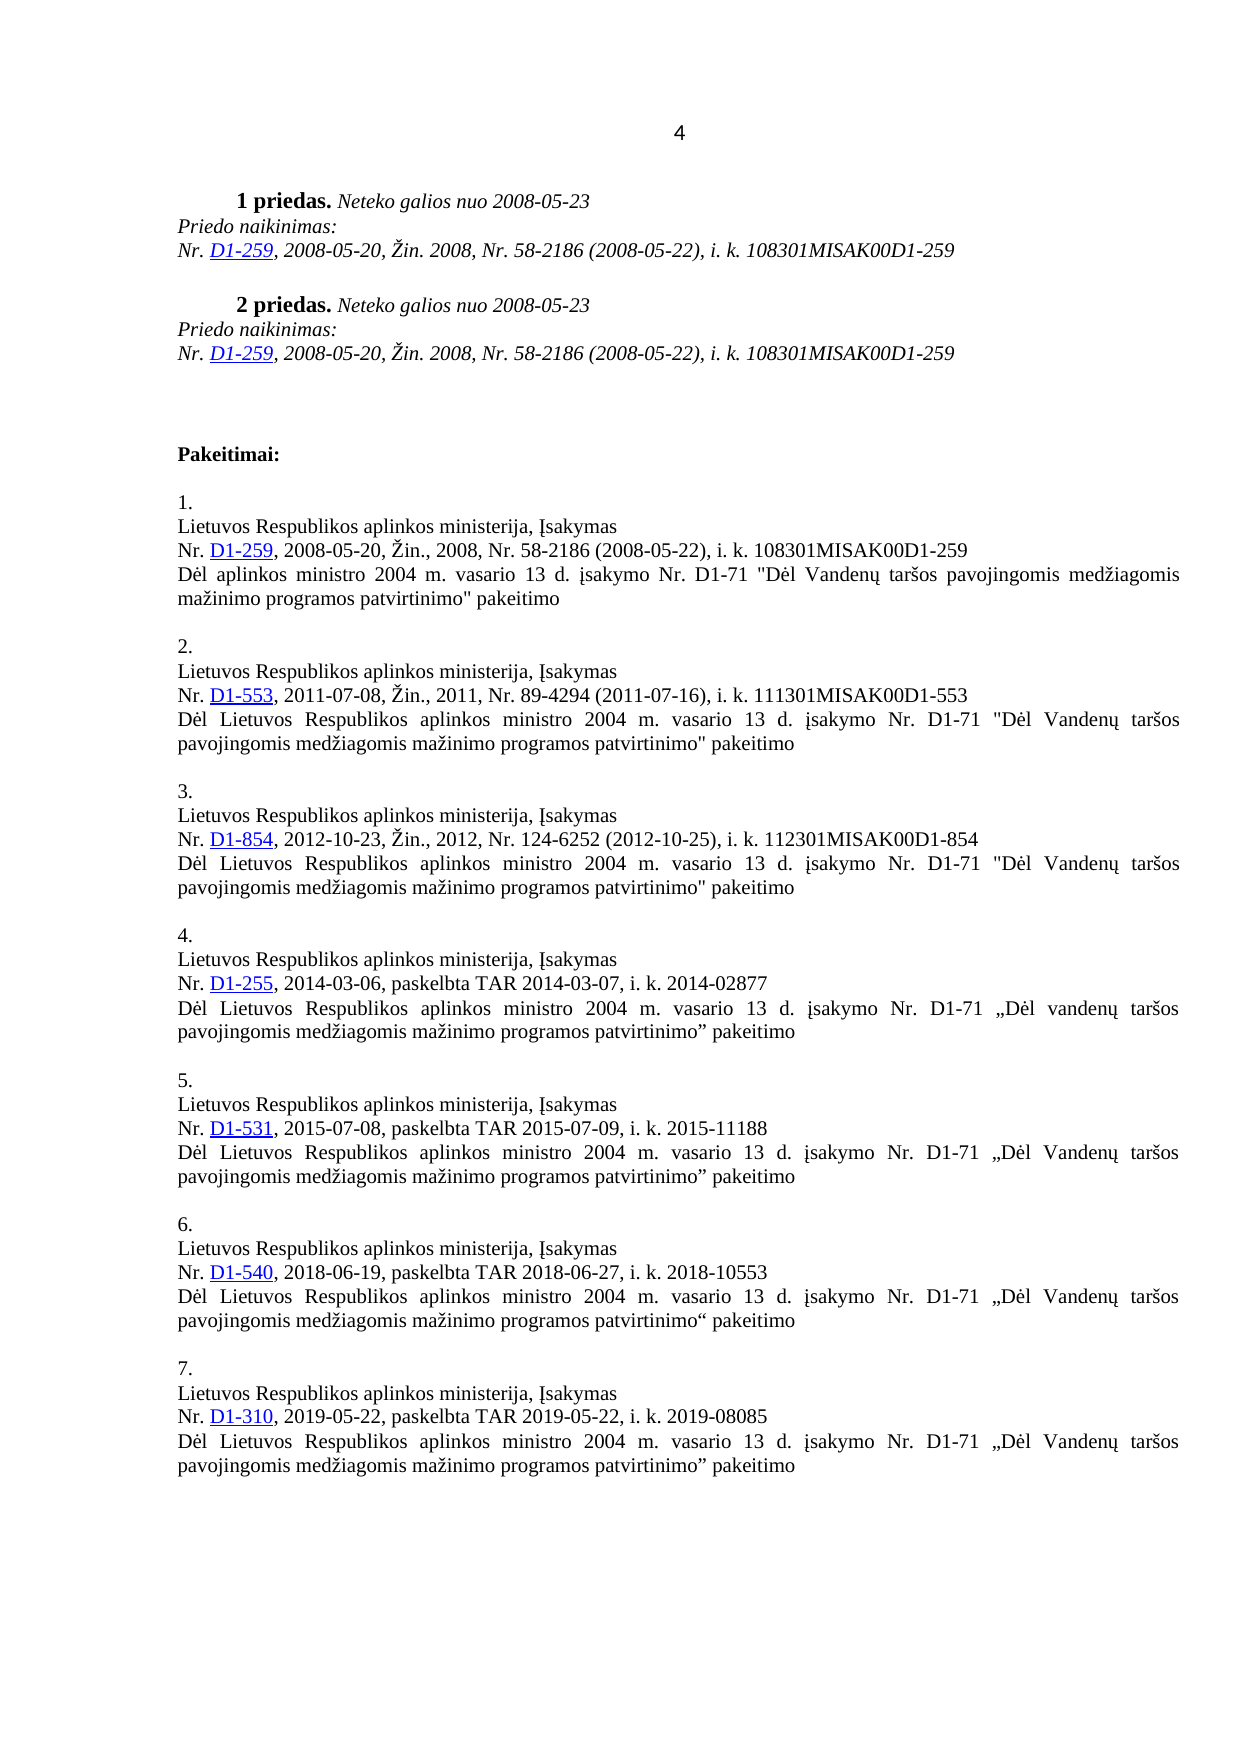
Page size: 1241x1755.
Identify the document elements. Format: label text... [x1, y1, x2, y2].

text Nr. D1-854, 2012-10-23, Žin., 2012, Nr. 124-6252 (2012-10-25), i. k. 112301MISAK00D1-854 [177, 827, 1181, 851]
text Lietuvos Respublikos aplinkos ministerija, Įsakymas [177, 1236, 1181, 1260]
text 5. [177, 1068, 1181, 1092]
text Dėl Lietuvos Respublikos aplinkos ministro 2004 m. vasario 13 d. įsakymo Nr. D1-71 „Dėl vandenų taršos pavojingomis medžiagomis mažinimo programos patvirtinimo” pakeitimo [177, 995, 1181, 1043]
text 2 priedas. Neteko galios nuo 2008-05-23 [177, 291, 1181, 317]
text Nr. D1-259, 2008-05-20, Žin. 2008, Nr. 58-2186 (2008-05-22), i. k. 108301MISAK00D1-259 [177, 238, 1181, 262]
text Dėl Lietuvos Respublikos aplinkos ministro 2004 m. vasario 13 d. įsakymo Nr. D1-71 „Dėl Vandenų taršos pavojingomis medžiagomis mažinimo programos patvirtinimo” pakeitimo [177, 1140, 1181, 1188]
text Nr. D1-540, 2018-06-19, paskelbta TAR 2018-06-27, i. k. 2018-10553 [177, 1260, 1181, 1284]
text Lietuvos Respublikos aplinkos ministerija, Įsakymas [177, 1092, 1181, 1116]
text Lietuvos Respublikos aplinkos ministerija, Įsakymas [177, 947, 1181, 971]
text Dėl Lietuvos Respublikos aplinkos ministro 2004 m. vasario 13 d. įsakymo Nr. D1-71 „Dėl Vandenų taršos pavojingomis medžiagomis mažinimo programos patvirtinimo” pakeitimo [177, 1428, 1181, 1477]
text Priedo naikinimas: [177, 214, 1181, 238]
text Nr. D1-259, 2008-05-20, Žin. 2008, Nr. 58-2186 (2008-05-22), i. k. 108301MISAK00D1-259 [177, 341, 1181, 365]
text 7. [177, 1356, 1181, 1380]
text Dėl aplinkos ministro 2004 m. vasario 13 d. įsakymo Nr. D1-71 "Dėl Vandenų taršos pavojingomis medžiagomis mažinimo programos patvirtinimo" pakeitimo [177, 562, 1181, 610]
text Lietuvos Respublikos aplinkos ministerija, Įsakymas [177, 658, 1181, 683]
text 6. [177, 1212, 1181, 1236]
text Pakeitimai: [177, 442, 1181, 466]
text 4. [177, 923, 1181, 947]
text 1 priedas. Neteko galios nuo 2008-05-23 [177, 187, 1181, 214]
text 3. [177, 779, 1181, 803]
text 2. [177, 634, 1181, 658]
text Lietuvos Respublikos aplinkos ministerija, Įsakymas [177, 1380, 1181, 1404]
text Nr. D1-255, 2014-03-06, paskelbta TAR 2014-03-07, i. k. 2014-02877 [177, 971, 1181, 995]
text Nr. D1-553, 2011-07-08, Žin., 2011, Nr. 89-4294 (2011-07-16), i. k. 111301MISAK00D1-553 [177, 683, 1181, 707]
text Dėl Lietuvos Respublikos aplinkos ministro 2004 m. vasario 13 d. įsakymo Nr. D1-71 "Dėl Vandenų taršos pavojingomis medžiagomis mažinimo programos patvirtinimo" pakeitimo [177, 851, 1181, 899]
text Dėl Lietuvos Respublikos aplinkos ministro 2004 m. vasario 13 d. įsakymo Nr. D1-71 „Dėl Vandenų taršos pavojingomis medžiagomis mažinimo programos patvirtinimo“ pakeitimo [177, 1284, 1181, 1332]
text Lietuvos Respublikos aplinkos ministerija, Įsakymas [177, 803, 1181, 827]
text Dėl Lietuvos Respublikos aplinkos ministro 2004 m. vasario 13 d. įsakymo Nr. D1-71 "Dėl Vandenų taršos pavojingomis medžiagomis mažinimo programos patvirtinimo" pakeitimo [177, 707, 1181, 755]
text Lietuvos Respublikos aplinkos ministerija, Įsakymas [177, 514, 1181, 538]
text Nr. D1-310, 2019-05-22, paskelbta TAR 2019-05-22, i. k. 2019-08085 [177, 1404, 1181, 1428]
text Nr. D1-259, 2008-05-20, Žin., 2008, Nr. 58-2186 (2008-05-22), i. k. 108301MISAK00D1-259 [177, 538, 1181, 562]
text Nr. D1-531, 2015-07-08, paskelbta TAR 2015-07-09, i. k. 2015-11188 [177, 1116, 1181, 1140]
text 1. [177, 490, 1181, 514]
text Priedo naikinimas: [177, 317, 1181, 341]
